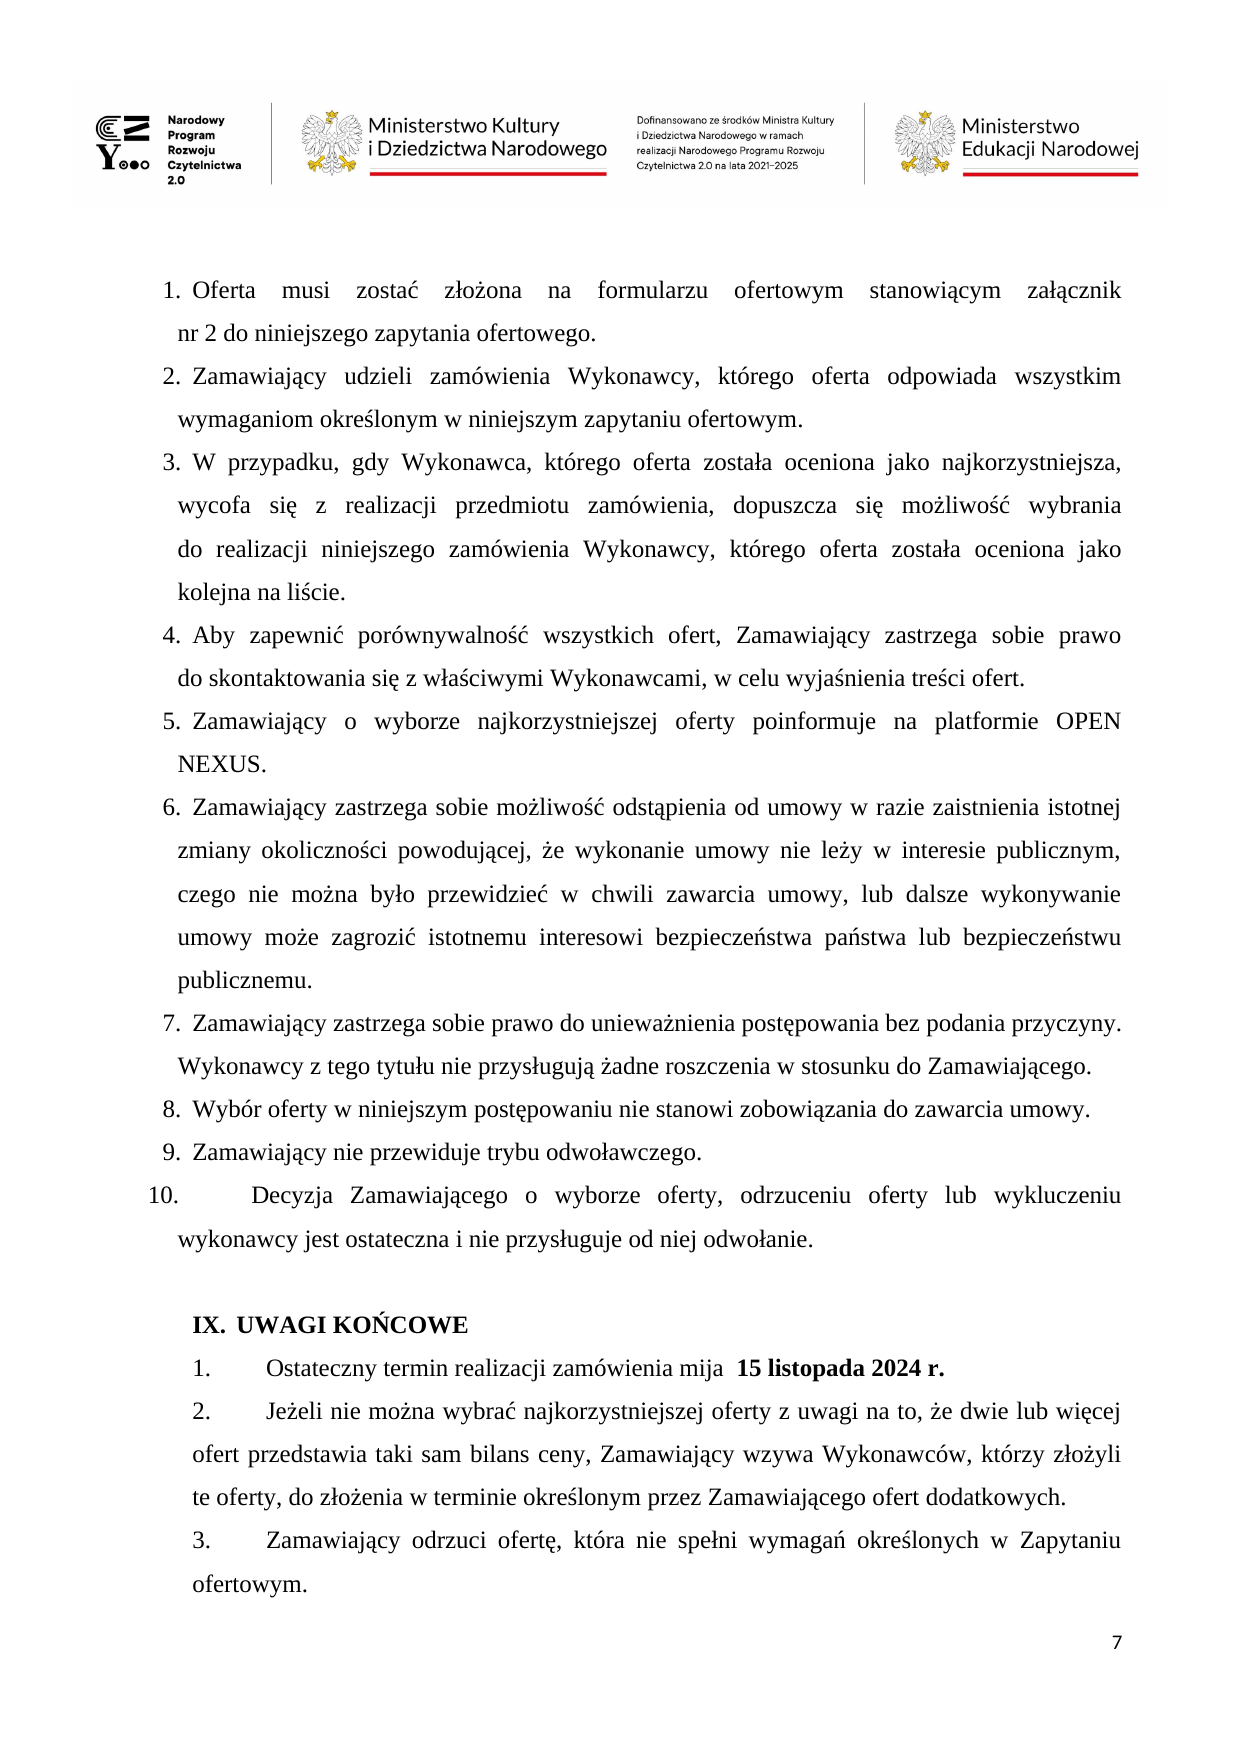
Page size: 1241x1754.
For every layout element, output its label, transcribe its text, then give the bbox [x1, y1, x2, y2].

list W przypadku, gdy Wykonawca, którego oferta została oceniona jako najkorzystniejsza, wycofa się z realizacji przedmiotu zamówienia, dopuszcza się możliwość wybrania do realizacji niniejszego zamówienia Wykonawcy, którego oferta została oceniona jako kolejna na liście. [162, 447, 1122, 606]
list Zamawiający o wyborze najkorzystniejszej oferty poinformuje na platformie OPEN NEXUS. [162, 706, 1122, 778]
list Zamawiający udzieli zamówienia Wykonawcy, którego oferta odpowiada wszystkim wymaganiom określonym w niniejszym zapytaniu ofertowym. [162, 361, 1122, 433]
list Jeżeli nie można wybrać najkorzystniejszej oferty z uwagi na to, że dwie lub więcej ofert przedstawia taki sam bilans ceny, Zamawiający wzywa Wykonawców, którzy złożyli te oferty, do złożenia w terminie określonym przez Zamawiającego ofert dodatkowych. [192, 1396, 1122, 1511]
list Zamawiający zastrzega sobie prawo do unieważnienia postępowania bez podania przyczyny. Wykonawcy z tego tytułu nie przysługują żadne roszczenia w stosunku do Zamawiającego. [162, 1008, 1122, 1080]
list Oferta musi zostać złożona na formularzu ofertowym stanowiącym załącznik nr 2 do niniejszego zapytania ofertowego. [162, 275, 1122, 347]
list Wybór oferty w niniejszym postępowaniu nie stanowi zobowiązania do zawarcia umowy. [162, 1094, 1122, 1123]
list Aby zapewnić porównywalność wszystkich ofert, Zamawiający zastrzega sobie prawo do skontaktowania się z właściwymi Wykonawcami, w celu wyjaśnienia treści ofert. [162, 620, 1122, 692]
list Decyzja Zamawiającego o wyborze oferty, odrzuceniu oferty lub wykluczeniu wykonawcy jest ostateczna i nie przysługuje od niej odwołanie. [148, 1181, 1122, 1252]
list Zamawiający nie przewiduje trybu odwoławczego. [162, 1137, 1122, 1166]
list Zamawiający odrzuci ofertę, która nie spełni wymagań określonych w Zapytaniu ofertowym. [192, 1526, 1122, 1597]
list Zamawiający zastrzega sobie możliwość odstąpienia od umowy w razie zaistnienia istotnej zmiany okoliczności powodującej, że wykonanie umowy nie leży w interesie publicznym, czego nie można było przewidzieć w chwili zawarcia umowy, lub dalsze wykonywanie umowy może zagrozić istotnemu interesowi bezpieczeństwa państwa lub bezpieczeństwu publicznemu. [162, 792, 1122, 994]
list Ostateczny termin realizacji zamówienia mija 15 listopada 2024 r. [192, 1353, 1122, 1382]
list UWAGI KOŃCOWE [192, 1310, 1122, 1339]
